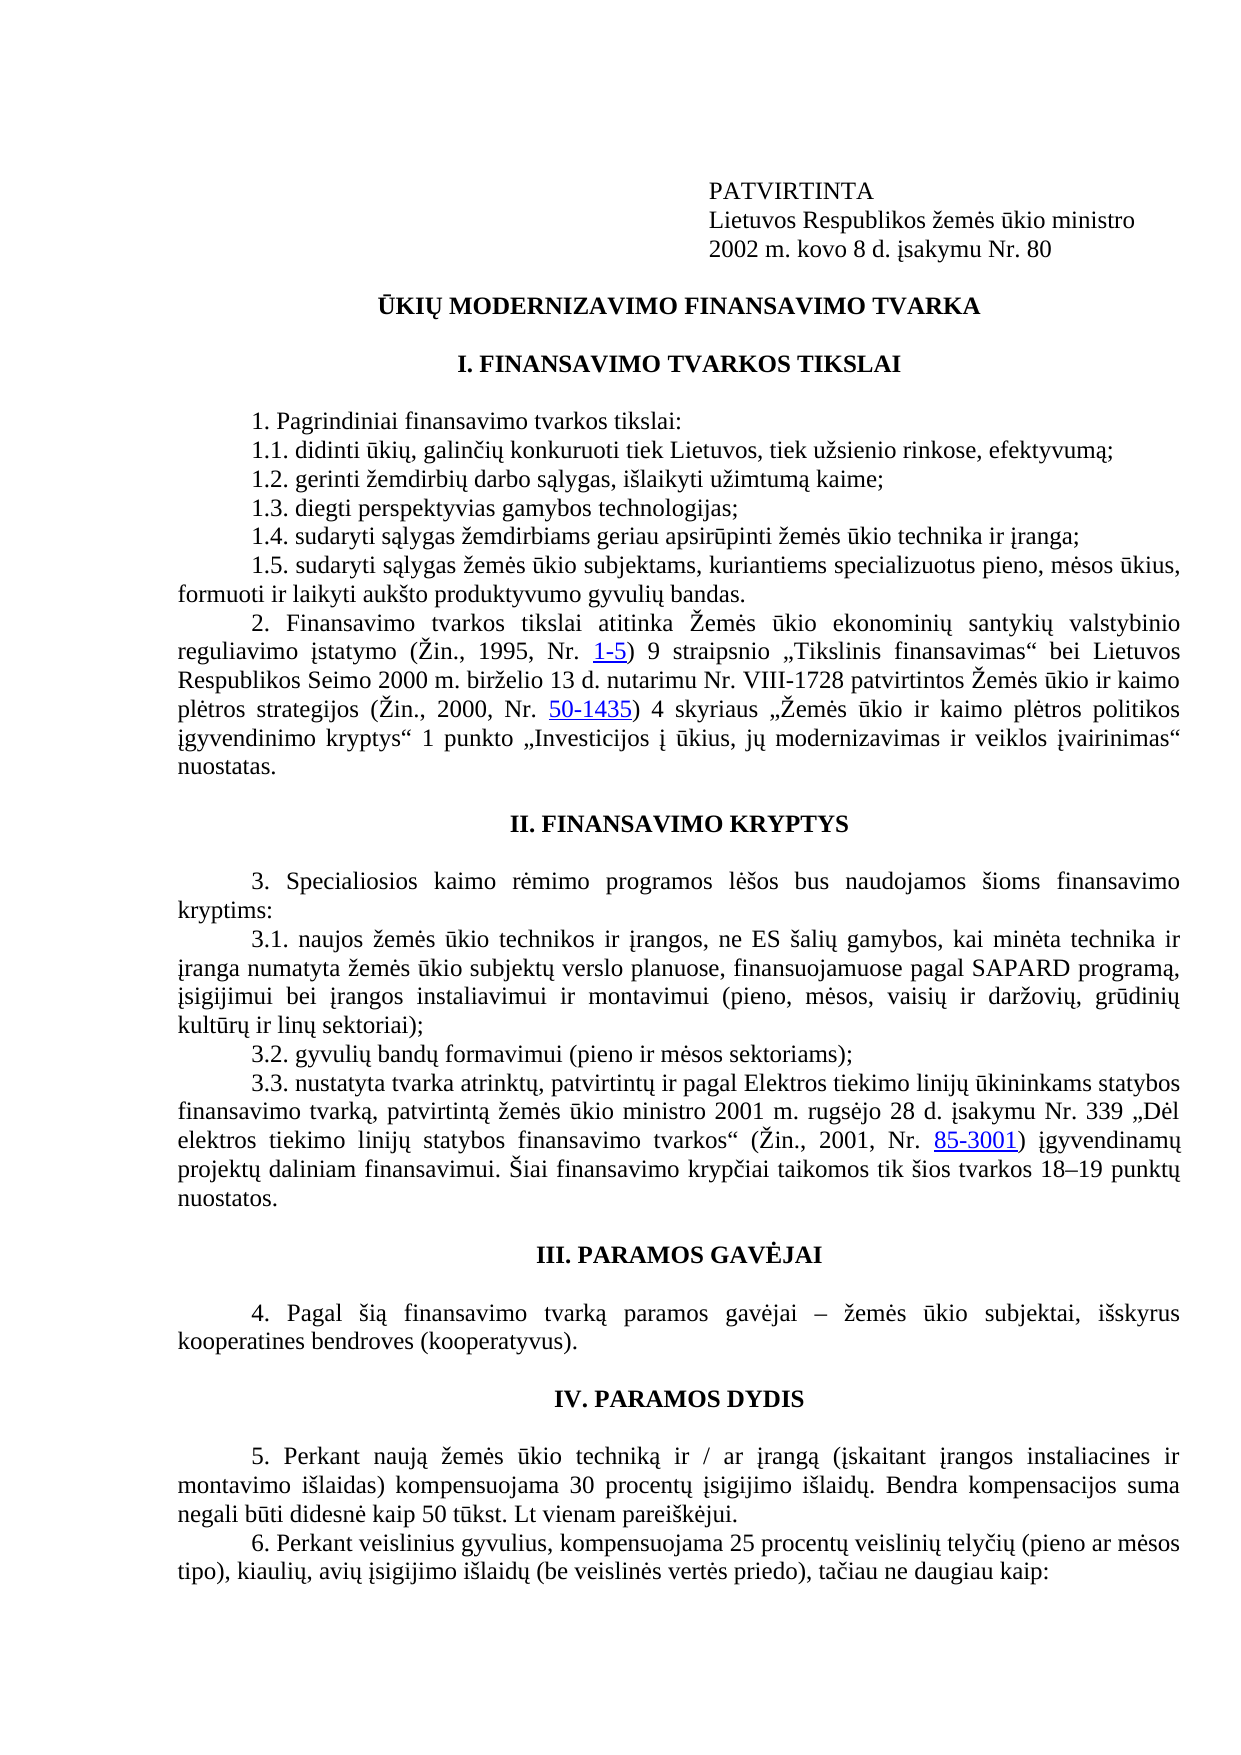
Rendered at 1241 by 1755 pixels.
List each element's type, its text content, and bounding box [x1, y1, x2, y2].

text II. FINANSAVIMO KRYPTYS [177, 809, 1181, 838]
text Lietuvos Respublikos žemės ūkio ministro [177, 205, 1181, 234]
text 3.1. naujos žemės ūkio technikos ir įrangos, ne ES šalių gamybos, kai minėta technika ir įranga numatyta žemės ūkio subjektų verslo planuose, finansuojamuose pagal SAPARD programą, įsigijimui bei įrangos instaliavimui ir montavimui (pieno, mėsos, vaisių ir daržovių, grūdinių kultūrų ir linų sektoriai); [177, 924, 1181, 1039]
text 6. Perkant veislinius gyvulius, kompensuojama 25 procentų veislinių telyčių (pieno ar mėsos tipo), kiaulių, avių įsigijimo išlaidų (be veislinės vertės priedo), tačiau ne daugiau kaip: [177, 1528, 1181, 1585]
text 1.3. diegti perspektyvias gamybos technologijas; [177, 493, 1181, 521]
text 3.2. gyvulių bandų formavimui (pieno ir mėsos sektoriams); [177, 1039, 1181, 1068]
text 4. Pagal šią finansavimo tvarką paramos gavėjai – žemės ūkio subjektai, išskyrus kooperatines bendroves (kooperatyvus). [177, 1298, 1181, 1355]
text I. FINANSAVIMO TVARKOS tikslai [177, 349, 1181, 378]
text 3. Specialiosios kaimo rėmimo programos lėšos bus naudojamos šioms finansavimo kryptims: [177, 866, 1181, 924]
text 1. Pagrindiniai finansavimo tvarkos tikslai: [177, 406, 1181, 435]
text III. Paramos gavėjai [177, 1240, 1181, 1269]
text ūkių modernizavimo Finansavimo tvarka [177, 291, 1181, 320]
text 2002 m. kovo 8 d. įsakymu Nr. 80 [177, 234, 1181, 263]
text 2. Finansavimo tvarkos tikslai atitinka Žemės ūkio ekonominių santykių valstybinio reguliavimo įstatymo (Žin., 1995, Nr. 1-5) 9 straipsnio „Tikslinis finansavimas“ bei Lietuvos Respublikos Seimo 2000 m. birželio 13 d. nutarimu Nr. VIII-1728 patvirtintos Žemės ūkio ir kaimo plėtros strategijos (Žin., 2000, Nr. 50-1435) 4 skyriaus „Žemės ūkio ir kaimo plėtros politikos įgyvendinimo kryptys“ 1 punkto „Investicijos į ūkius, jų modernizavimas ir veiklos įvairinimas“ nuostatas. [177, 608, 1181, 780]
text 5. Perkant naują žemės ūkio techniką ir / ar įrangą (įskaitant įrangos instaliacines ir montavimo išlaidas) kompensuojama 30 procentų įsigijimo išlaidų. Bendra kompensacijos suma negali būti didesnė kaip 50 tūkst. Lt vienam pareiškėjui. [177, 1441, 1181, 1528]
text 1.1. didinti ūkių, galinčių konkuruoti tiek Lietuvos, tiek užsienio rinkose, efektyvumą; [177, 435, 1181, 464]
text PATVIRTINTA [709, 176, 1181, 205]
text 1.5. sudaryti sąlygas žemės ūkio subjektams, kuriantiems specializuotus pieno, mėsos ūkius, formuoti ir laikyti aukšto produktyvumo gyvulių bandas. [177, 550, 1181, 608]
text 1.2. gerinti žemdirbių darbo sąlygas, išlaikyti užimtumą kaime; [177, 464, 1181, 493]
text 1.4. sudaryti sąlygas žemdirbiams geriau apsirūpinti žemės ūkio technika ir įranga; [177, 521, 1181, 550]
text IV. Paramos dydis [177, 1384, 1181, 1413]
text 3.3. nustatyta tvarka atrinktų, patvirtintų ir pagal Elektros tiekimo linijų ūkininkams statybos finansavimo tvarką, patvirtintą žemės ūkio ministro 2001 m. rugsėjo 28 d. įsakymu Nr. 339 „Dėl elektros tiekimo linijų statybos finansavimo tvarkos“ (Žin., 2001, Nr. 85-3001) įgyvendinamų projektų daliniam finansavimui. Šiai finansavimo krypčiai taikomos tik šios tvarkos 18–19 punktų nuostatos. [177, 1068, 1181, 1211]
